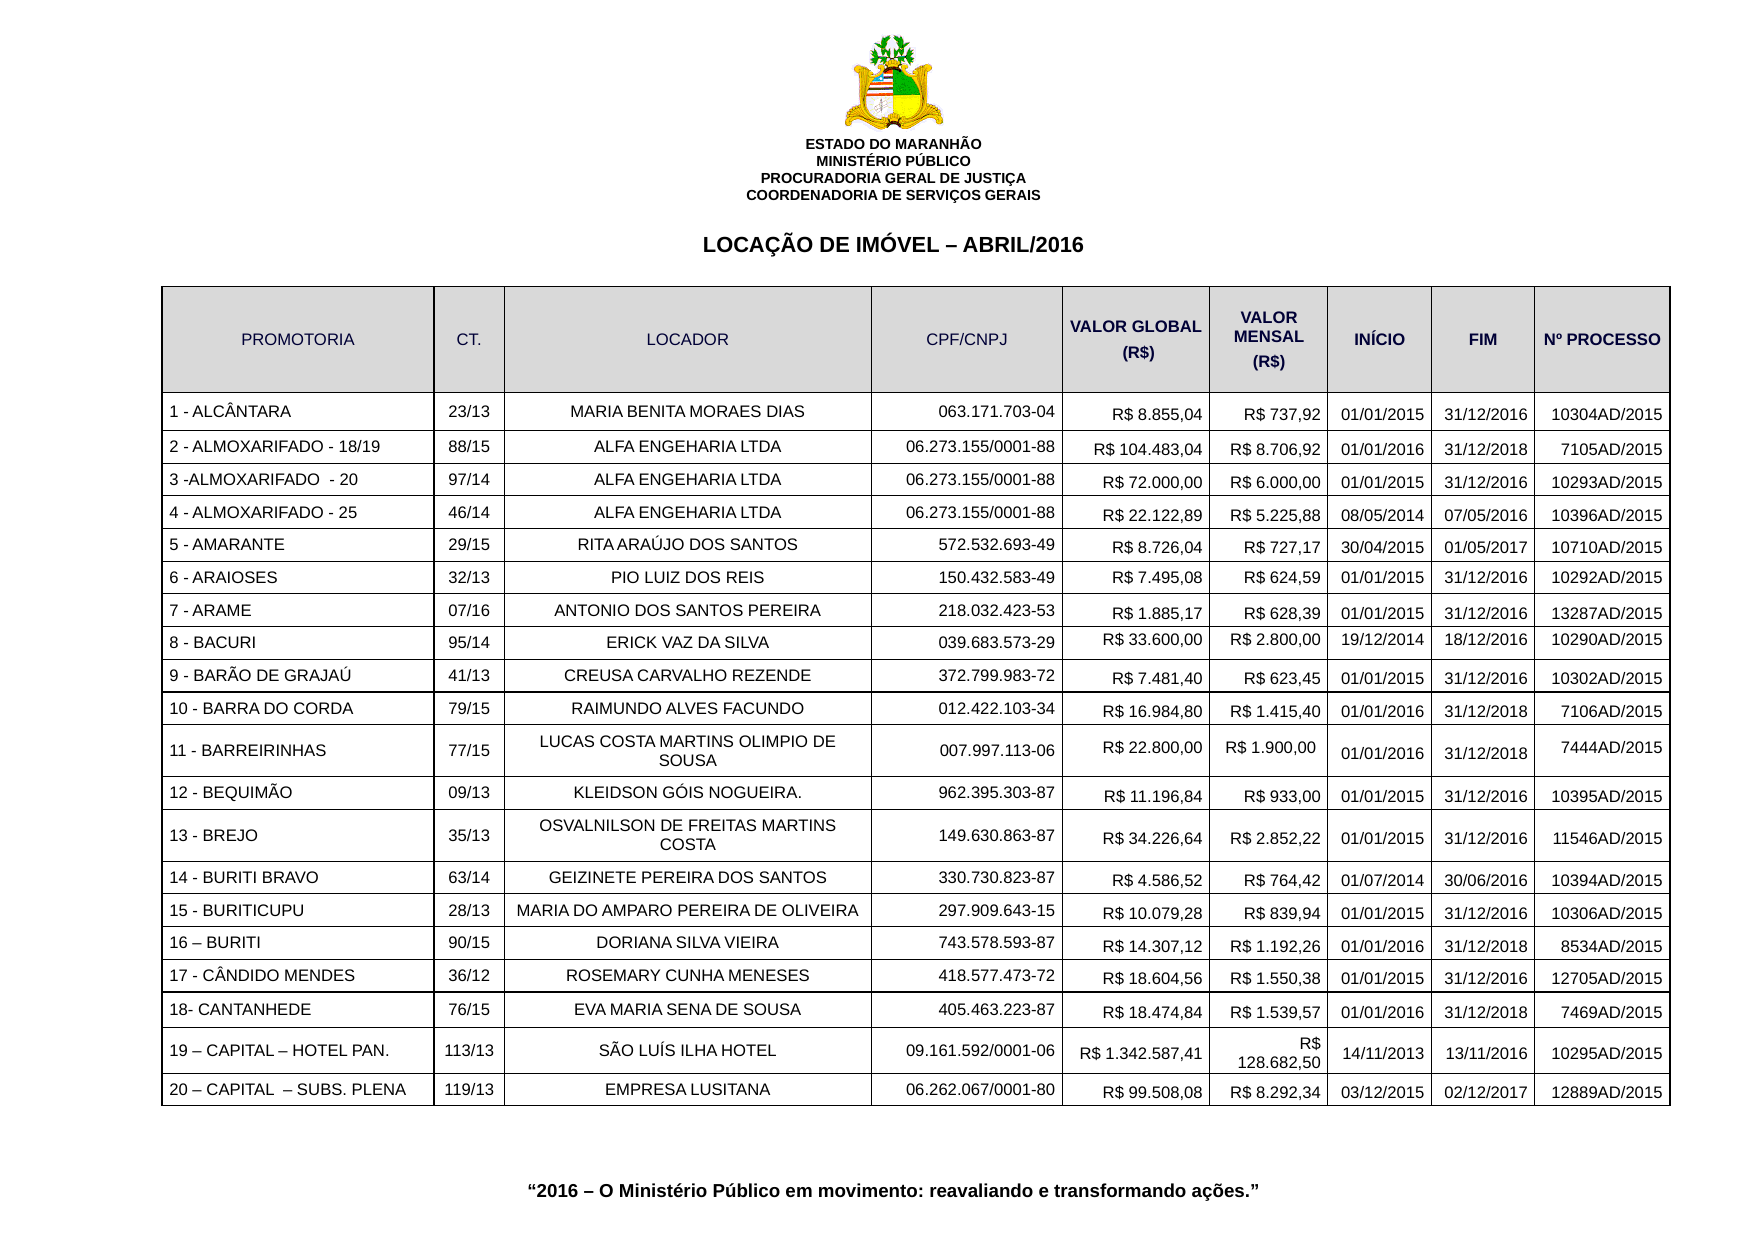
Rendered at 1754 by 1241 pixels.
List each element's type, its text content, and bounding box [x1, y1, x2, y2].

table_cell KLEIDSON GÓIS NOGUEIRA. [505, 777, 871, 809]
table_cell 16 – BURITI [163, 927, 433, 959]
table_cell R$ 5.225,88 [1210, 496, 1327, 528]
table_cell 11 - BARREIRINHAS [163, 725, 433, 776]
table_cell 31/12/2016 [1432, 660, 1534, 691]
table_cell 02/12/2017 [1432, 1074, 1534, 1105]
table_cell ALFA ENGEHARIA LTDA [505, 496, 871, 528]
table_cell 113/13 [435, 1028, 504, 1072]
table_header CT. [435, 287, 504, 392]
table_cell 7106AD/2015 [1535, 693, 1669, 724]
table_cell 19/12/2014 [1328, 627, 1431, 659]
table_cell 297.909.643-15 [872, 894, 1062, 926]
table_cell 150.432.583-49 [872, 562, 1062, 593]
table_cell 5 - AMARANTE [163, 529, 433, 561]
table_cell 46/14 [435, 496, 504, 528]
table_cell 8 - BACURI [163, 627, 433, 659]
table_cell R$ 4.586,52 [1063, 862, 1209, 893]
table_cell ERICK VAZ DA SILVA [505, 627, 871, 659]
text LOCAÇÃO DE IMÓVEL – ABRIL/2016 [148, 232, 1639, 257]
table_cell R$ 22.800,00 [1063, 725, 1209, 776]
table_cell 03/12/2015 [1328, 1074, 1431, 1105]
table_cell 31/12/2018 [1432, 927, 1534, 959]
table_cell 007.997.113-06 [872, 725, 1062, 776]
table_cell 15 - BURITICUPU [163, 894, 433, 926]
table_cell R$ 33.600,00 [1063, 627, 1209, 659]
table_cell 01/01/2015 [1328, 777, 1431, 809]
table_cell 13 - BREJO [163, 810, 433, 861]
table_cell ALFA ENGEHARIA LTDA [505, 431, 871, 462]
table_cell 90/15 [435, 927, 504, 959]
table_cell 29/15 [435, 529, 504, 561]
table_cell 2 - ALMOXARIFADO - 18/19 [163, 431, 433, 462]
table_cell 10290AD/2015 [1535, 627, 1669, 659]
table_cell 63/14 [435, 862, 504, 893]
table_cell 06.273.155/0001-88 [872, 464, 1062, 495]
table_cell 18- CANTANHEDE [163, 993, 433, 1027]
table_cell 31/12/2016 [1432, 960, 1534, 991]
table_cell 01/01/2016 [1328, 927, 1431, 959]
table_cell R$ 764,42 [1210, 862, 1327, 893]
table_cell 31/12/2016 [1432, 464, 1534, 495]
table_cell 372.799.983-72 [872, 660, 1062, 691]
table_cell R$ 628,39 [1210, 594, 1327, 626]
table_header VALOR MENSAL (R$) [1210, 287, 1327, 392]
table_cell 6 - ARAIOSES [163, 562, 433, 593]
table_cell 01/01/2015 [1328, 393, 1431, 430]
table_cell 12 - BEQUIMÃO [163, 777, 433, 809]
table_cell R$ 8.726,04 [1063, 529, 1209, 561]
table_cell 743.578.593-87 [872, 927, 1062, 959]
table_cell R$ 10.079,28 [1063, 894, 1209, 926]
table_cell 23/13 [435, 393, 504, 430]
table_cell ANTONIO DOS SANTOS PEREIRA [505, 594, 871, 626]
table_cell R$ 1.539,57 [1210, 993, 1327, 1027]
table_cell R$ 16.984,80 [1063, 693, 1209, 724]
table_cell 01/01/2015 [1328, 810, 1431, 861]
table_cell 19 – CAPITAL – HOTEL PAN. [163, 1028, 433, 1072]
table_cell OSVALNILSON DE FREITAS MARTINS COSTA [505, 810, 871, 861]
table_cell 01/01/2015 [1328, 562, 1431, 593]
table_cell 31/12/2018 [1432, 725, 1534, 776]
table_cell R$ 2.852,22 [1210, 810, 1327, 861]
table_cell RAIMUNDO ALVES FACUNDO [505, 693, 871, 724]
table_cell 07/05/2016 [1432, 496, 1534, 528]
table_cell 01/01/2016 [1328, 725, 1431, 776]
table_cell 31/12/2018 [1432, 993, 1534, 1027]
table_cell 13287AD/2015 [1535, 594, 1669, 626]
table_header PROMOTORIA [163, 287, 433, 392]
table_header INÍCIO [1328, 287, 1431, 392]
table_cell 405.463.223-87 [872, 993, 1062, 1027]
table_cell R$ 14.307,12 [1063, 927, 1209, 959]
table_cell R$ 624,59 [1210, 562, 1327, 593]
table_header Nº PROCESSO [1535, 287, 1669, 392]
table_cell 31/12/2018 [1432, 431, 1534, 462]
table_header CPF/CNPJ [872, 287, 1062, 392]
table_cell R$ 623,45 [1210, 660, 1327, 691]
table_cell R$ 2.800,00 [1210, 627, 1327, 659]
table_cell 9 - BARÃO DE GRAJAÚ [163, 660, 433, 691]
table_cell R$ 22.122,89 [1063, 496, 1209, 528]
table_cell 962.395.303-87 [872, 777, 1062, 809]
table_cell 01/01/2016 [1328, 431, 1431, 462]
table_cell RITA ARAÚJO DOS SANTOS [505, 529, 871, 561]
table_cell 10396AD/2015 [1535, 496, 1669, 528]
table_cell 17 - CÂNDIDO MENDES [163, 960, 433, 991]
table_cell 30/06/2016 [1432, 862, 1534, 893]
table_cell R$ 839,94 [1210, 894, 1327, 926]
table_cell R$ 1.415,40 [1210, 693, 1327, 724]
table_cell 95/14 [435, 627, 504, 659]
table_cell 10 - BARRA DO CORDA [163, 693, 433, 724]
table_cell 31/12/2018 [1432, 693, 1534, 724]
table_cell R$ 7.481,40 [1063, 660, 1209, 691]
table_cell 8534AD/2015 [1535, 927, 1669, 959]
table_cell 039.683.573-29 [872, 627, 1062, 659]
table_cell 06.273.155/0001-88 [872, 431, 1062, 462]
table_cell 20 – CAPITAL – SUBS. PLENA [163, 1074, 433, 1105]
table_cell 31/12/2016 [1432, 894, 1534, 926]
table_cell 30/04/2015 [1328, 529, 1431, 561]
table_cell 11546AD/2015 [1535, 810, 1669, 861]
table_cell 31/12/2016 [1432, 777, 1534, 809]
table_cell 06.262.067/0001-80 [872, 1074, 1062, 1105]
table_cell 572.532.693-49 [872, 529, 1062, 561]
table_cell 01/01/2015 [1328, 594, 1431, 626]
table_cell 10710AD/2015 [1535, 529, 1669, 561]
table_cell CREUSA CARVALHO REZENDE [505, 660, 871, 691]
table_cell R$ 99.508,08 [1063, 1074, 1209, 1105]
table_cell 418.577.473-72 [872, 960, 1062, 991]
table_cell R$ 8.706,92 [1210, 431, 1327, 462]
table_cell EVA MARIA SENA DE SOUSA [505, 993, 871, 1027]
table_cell 01/01/2015 [1328, 660, 1431, 691]
table_cell 10394AD/2015 [1535, 862, 1669, 893]
table_cell 330.730.823-87 [872, 862, 1062, 893]
table_cell R$ 1.550,38 [1210, 960, 1327, 991]
table_cell 07/16 [435, 594, 504, 626]
table_cell 119/13 [435, 1074, 504, 1105]
table_cell GEIZINETE PEREIRA DOS SANTOS [505, 862, 871, 893]
table_cell R$ 8.292,34 [1210, 1074, 1327, 1105]
table_cell 149.630.863-87 [872, 810, 1062, 861]
table_cell 09/13 [435, 777, 504, 809]
table_cell R$ 18.604,56 [1063, 960, 1209, 991]
table_cell R$ 1.885,17 [1063, 594, 1209, 626]
table_cell 218.032.423-53 [872, 594, 1062, 626]
table_cell 7105AD/2015 [1535, 431, 1669, 462]
table_cell 14 - BURITI BRAVO [163, 862, 433, 893]
table_cell 3 -ALMOXARIFADO - 20 [163, 464, 433, 495]
table_cell 10295AD/2015 [1535, 1028, 1669, 1072]
table_cell EMPRESA LUSITANA [505, 1074, 871, 1105]
table_cell ALFA ENGEHARIA LTDA [505, 464, 871, 495]
table_cell MARIA DO AMPARO PEREIRA DE OLIVEIRA [505, 894, 871, 926]
table_header FIM [1432, 287, 1534, 392]
table_cell 31/12/2016 [1432, 810, 1534, 861]
table_cell 01/07/2014 [1328, 862, 1431, 893]
table_cell 18/12/2016 [1432, 627, 1534, 659]
table_cell 10304AD/2015 [1535, 393, 1669, 430]
table_cell DORIANA SILVA VIEIRA [505, 927, 871, 959]
table_cell 01/01/2015 [1328, 960, 1431, 991]
table_cell 13/11/2016 [1432, 1028, 1534, 1072]
table_cell R$ 1.192,26 [1210, 927, 1327, 959]
table_cell R$ 11.196,84 [1063, 777, 1209, 809]
table_cell 01/01/2015 [1328, 894, 1431, 926]
table_cell 10395AD/2015 [1535, 777, 1669, 809]
table_cell 01/01/2016 [1328, 693, 1431, 724]
table_cell SÃO LUÍS ILHA HOTEL [505, 1028, 871, 1072]
table_cell R$ 727,17 [1210, 529, 1327, 561]
table_cell R$ 34.226,64 [1063, 810, 1209, 861]
table_cell R$ 18.474,84 [1063, 993, 1209, 1027]
picture [839, 29, 948, 136]
table_cell PIO LUIZ DOS REIS [505, 562, 871, 593]
table_cell R$ 8.855,04 [1063, 393, 1209, 430]
table_cell 28/13 [435, 894, 504, 926]
table_cell 06.273.155/0001-88 [872, 496, 1062, 528]
table_cell R$ 1.342.587,41 [1063, 1028, 1209, 1072]
table_cell R$ 1.900,00 [1210, 725, 1327, 776]
table_cell 31/12/2016 [1432, 594, 1534, 626]
table_cell R$ 128.682,50 [1210, 1028, 1327, 1072]
table_cell 77/15 [435, 725, 504, 776]
table_cell 01/05/2017 [1432, 529, 1534, 561]
table_cell R$ 737,92 [1210, 393, 1327, 430]
table_cell 88/15 [435, 431, 504, 462]
table_cell 7469AD/2015 [1535, 993, 1669, 1027]
table_cell R$ 104.483,04 [1063, 431, 1209, 462]
table_cell 14/11/2013 [1328, 1028, 1431, 1072]
table_header LOCADOR [505, 287, 871, 392]
table_cell 79/15 [435, 693, 504, 724]
table_cell R$ 7.495,08 [1063, 562, 1209, 593]
table_cell 31/12/2016 [1432, 393, 1534, 430]
table_cell MARIA BENITA MORAES DIAS [505, 393, 871, 430]
table_cell 12889AD/2015 [1535, 1074, 1669, 1105]
table_cell ROSEMARY CUNHA MENESES [505, 960, 871, 991]
table_cell 7 - ARAME [163, 594, 433, 626]
table_cell 36/12 [435, 960, 504, 991]
table_cell 063.171.703-04 [872, 393, 1062, 430]
table_cell 1 - ALCÂNTARA [163, 393, 433, 430]
table_cell 10302AD/2015 [1535, 660, 1669, 691]
table_cell 32/13 [435, 562, 504, 593]
table_cell R$ 933,00 [1210, 777, 1327, 809]
table_cell 97/14 [435, 464, 504, 495]
table_cell 12705AD/2015 [1535, 960, 1669, 991]
table_cell 01/01/2015 [1328, 464, 1431, 495]
table_cell LUCAS COSTA MARTINS OLIMPIO DE SOUSA [505, 725, 871, 776]
table_cell 35/13 [435, 810, 504, 861]
table_cell 09.161.592/0001-06 [872, 1028, 1062, 1072]
table_cell 41/13 [435, 660, 504, 691]
table_cell 10306AD/2015 [1535, 894, 1669, 926]
table_cell 7444AD/2015 [1535, 725, 1669, 776]
table_cell 31/12/2016 [1432, 562, 1534, 593]
table_cell 01/01/2016 [1328, 993, 1431, 1027]
table_header VALOR GLOBAL (R$) [1063, 287, 1209, 392]
table_cell 10293AD/2015 [1535, 464, 1669, 495]
table_cell 08/05/2014 [1328, 496, 1431, 528]
table_cell 76/15 [435, 993, 504, 1027]
table_cell R$ 6.000,00 [1210, 464, 1327, 495]
table_cell 4 - ALMOXARIFADO - 25 [163, 496, 433, 528]
table_cell 10292AD/2015 [1535, 562, 1669, 593]
table_cell 012.422.103-34 [872, 693, 1062, 724]
table_cell R$ 72.000,00 [1063, 464, 1209, 495]
